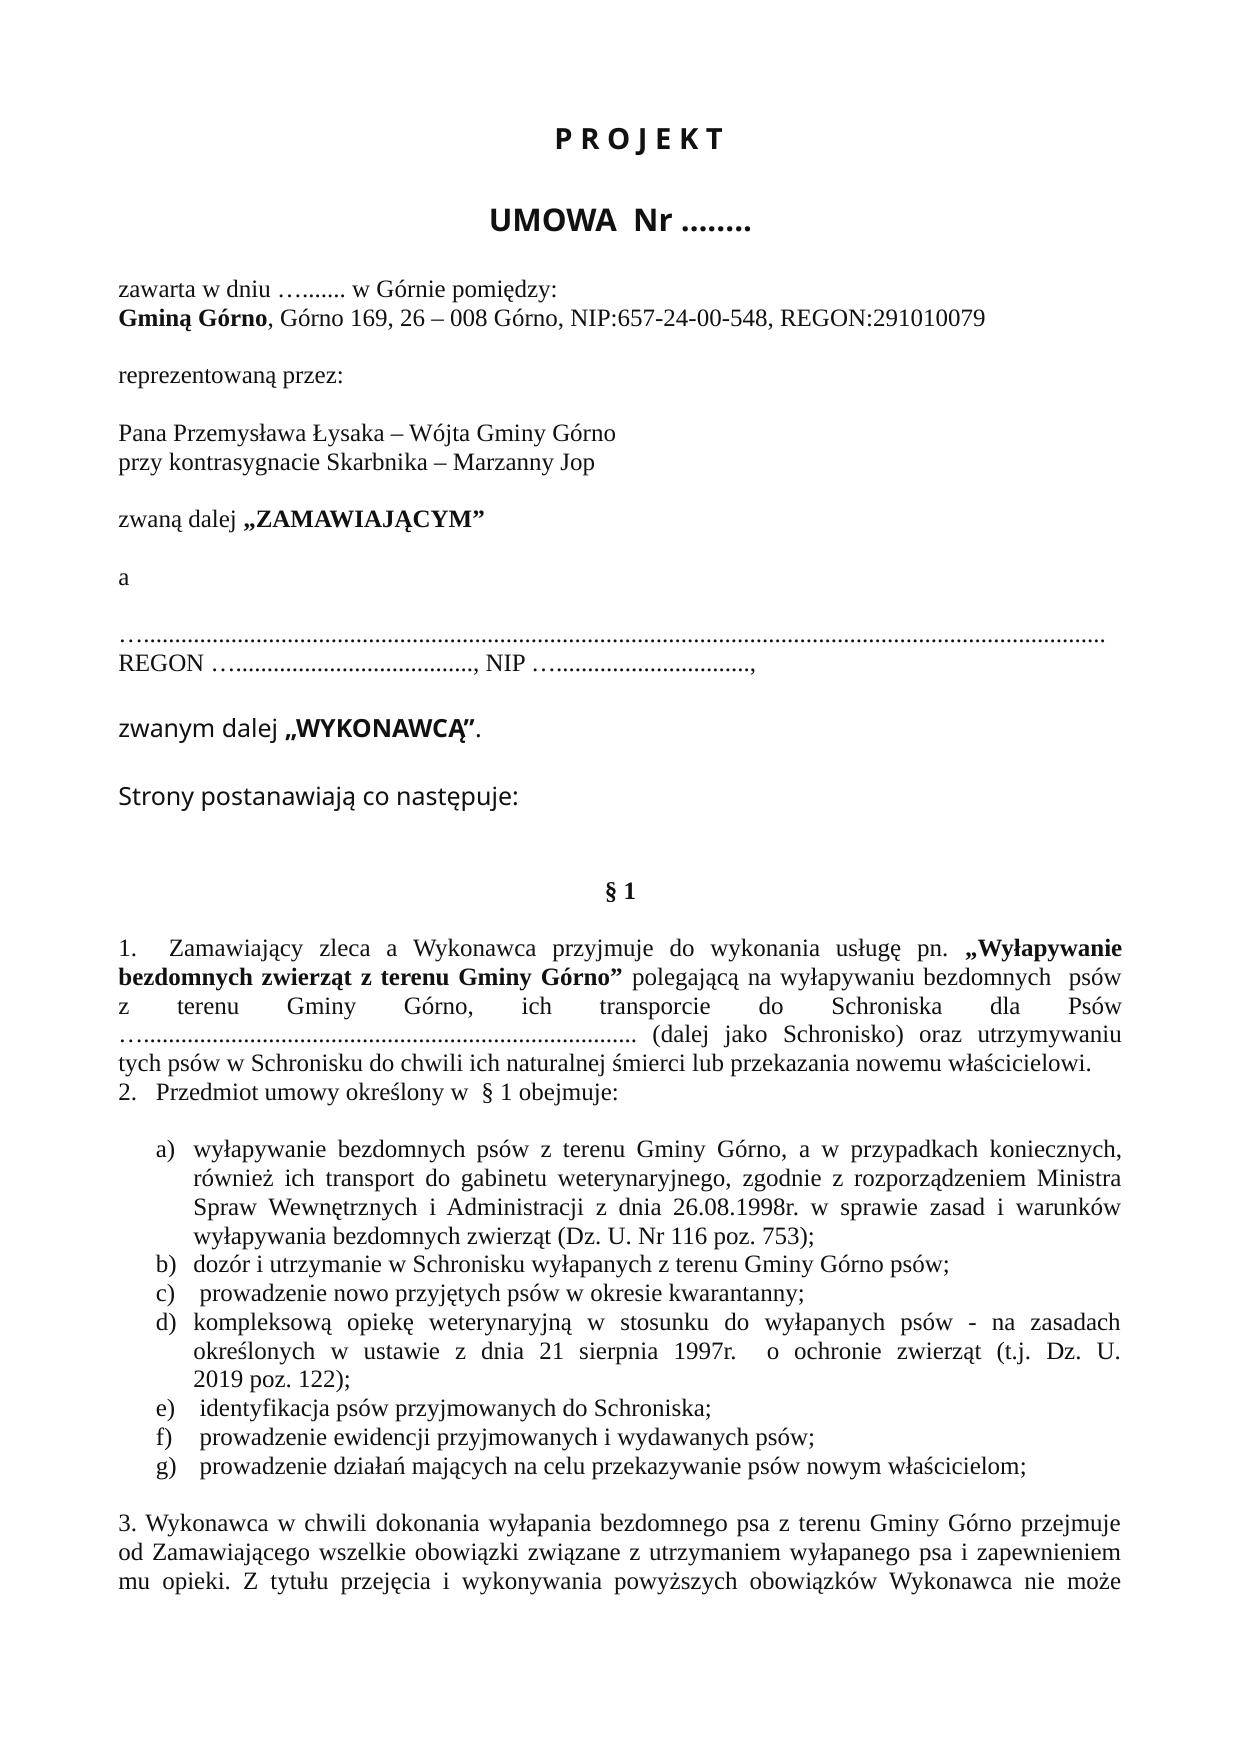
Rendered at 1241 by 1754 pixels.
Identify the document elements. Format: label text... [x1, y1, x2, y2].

text …..........................................................................................................................................................REGON …......................................, NIP …..............................., [118, 619, 1122, 677]
text Pana Przemysława Łysaka – Wójta Gminy Górno [118, 418, 1122, 447]
text przy kontrasygnacie Skarbnika – Marzanny Jop [118, 447, 1122, 475]
text 2. Przedmiot umowy określony w § 1 obejmuje: [118, 1077, 1122, 1106]
text P R O J E K T [118, 118, 1122, 158]
list prowadzenie ewidencji przyjmowanych i wydawanych psów; [156, 1422, 1122, 1451]
text UMOWA Nr …..... [118, 197, 1122, 240]
text zwanym dalej „WYKONAWCĄ”. [118, 711, 1122, 745]
text a [118, 562, 1122, 590]
text Strony postanawiają co następuje: [118, 779, 1122, 813]
list wyłapywanie bezdomnych psów z terenu Gminy Górno, a w przypadkach koniecznych, również ich transport do gabinetu weterynaryjnego, zgodnie z rozporządzeniem Ministra Spraw Wewnętrznych i Administracji z dnia 26.08.1998r. w sprawie zasad i warunków wyłapywania bezdomnych zwierząt (Dz. U. Nr 116 poz. 753); [156, 1134, 1122, 1249]
text zawarta w dniu …....... w Górnie pomiędzy: [118, 274, 1122, 303]
text zwaną dalej „ZAMAWIAJĄCYM” [118, 504, 1122, 533]
text 1. Zamawiający zleca a Wykonawca przyjmuje do wykonania usługę pn. „Wyłapywanie bezdomnych zwierząt z terenu Gminy Górno” polegającą na wyłapywaniu bezdomnych psów z terenu Gminy Górno, ich transporcie do Schroniska dla Psów …............................................................................... (dalej jako Schronisko) oraz utrzymywaniu tych psów w Schronisku do chwili ich naturalnej śmierci lub przekazania nowemu właścicielowi. [118, 933, 1122, 1077]
text Gminą Górno, Górno 169, 26 – 008 Górno, NIP:657-24-00-548, REGON:291010079 [118, 303, 1122, 332]
list dozór i utrzymanie w Schronisku wyłapanych z terenu Gminy Górno psów; [156, 1249, 1122, 1278]
list kompleksową opiekę weterynaryjną w stosunku do wyłapanych psów - na zasadach określonych w ustawie z dnia 21 sierpnia 1997r. o ochronie zwierząt (t.j. Dz. U. 2019 poz. 122); [156, 1307, 1122, 1393]
list prowadzenie nowo przyjętych psów w okresie kwarantanny; [156, 1278, 1122, 1307]
text 3. Wykonawca w chwili dokonania wyłapania bezdomnego psa z terenu Gminy Górno przejmuje od Zamawiającego wszelkie obowiązki związane z utrzymaniem wyłapanego psa i zapewnieniem mu opieki. Z tytułu przejęcia i wykonywania powyższych obowiązków Wykonawca nie może [118, 1508, 1122, 1594]
list prowadzenie działań mających na celu przekazywanie psów nowym właścicielom; [156, 1451, 1122, 1479]
list identyfikacja psów przyjmowanych do Schroniska; [156, 1393, 1122, 1422]
text § 1 [118, 876, 1122, 904]
text reprezentowaną przez: [118, 360, 1122, 389]
